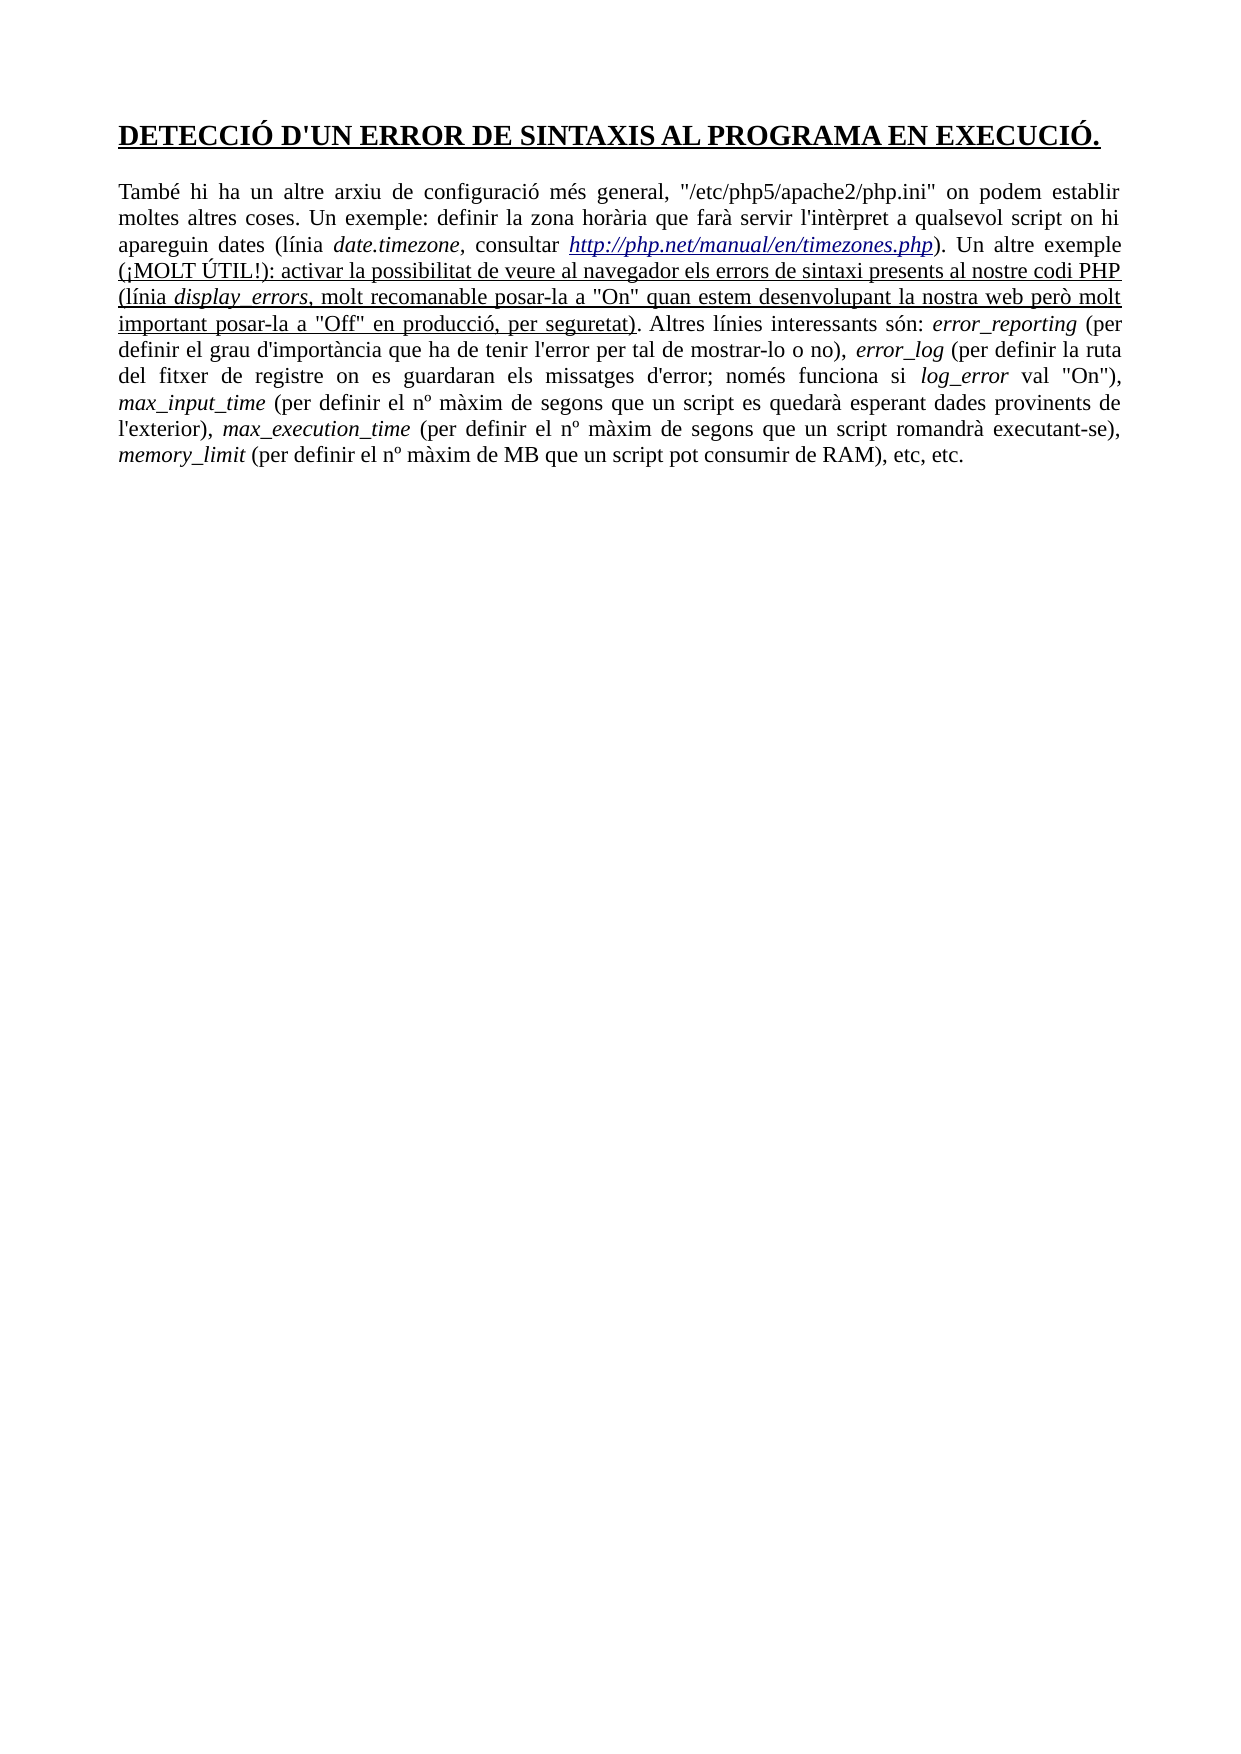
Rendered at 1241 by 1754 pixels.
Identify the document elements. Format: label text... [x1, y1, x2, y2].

text important posar-la a "Off" en producció, per seguretat). Altres línies interessants són: error_reporting (per definir el grau d'importància que ha de tenir l'error per tal de mostrar-lo o no), error_log (per definir la ruta del fitxer de registre on es guardaran els missatges d'error; només funciona si log_error val "On"), max_input_time (per definir el nº màxim de segons que un script es quedarà esperant dades provinents de l'exterior), max_execution_time (per definir el nº màxim de segons que un script romandrà executant-se), memory_limit (per definir el nº màxim de MB que un script pot consumir de RAM), etc, etc. [118, 308, 1122, 468]
text (línia display_errors, molt recomanable posar-la a "On" quan estem desenvolupant la nostra web però molt [118, 281, 1122, 306]
text També hi ha un altre arxiu de configuració més general, "/etc/php5/apache2/php.ini" on podem establir moltes altres coses. Un exemple: definir la zona horària que farà servir l'intèrpret a qualsevol script on hi apareguin dates (línia date.timezone, consultar http://php.net/manual/en/timezones.php). Un altre exemple (¡MOLT ÚTIL!): activar la possibilitat de veure al navegador els errors de sintaxi presents al nostre codi PHP [118, 178, 1122, 280]
text DETECCIÓ D'UN ERROR DE SINTAXIS AL PROGRAMA EN EXECUCIÓ. [118, 118, 1122, 152]
